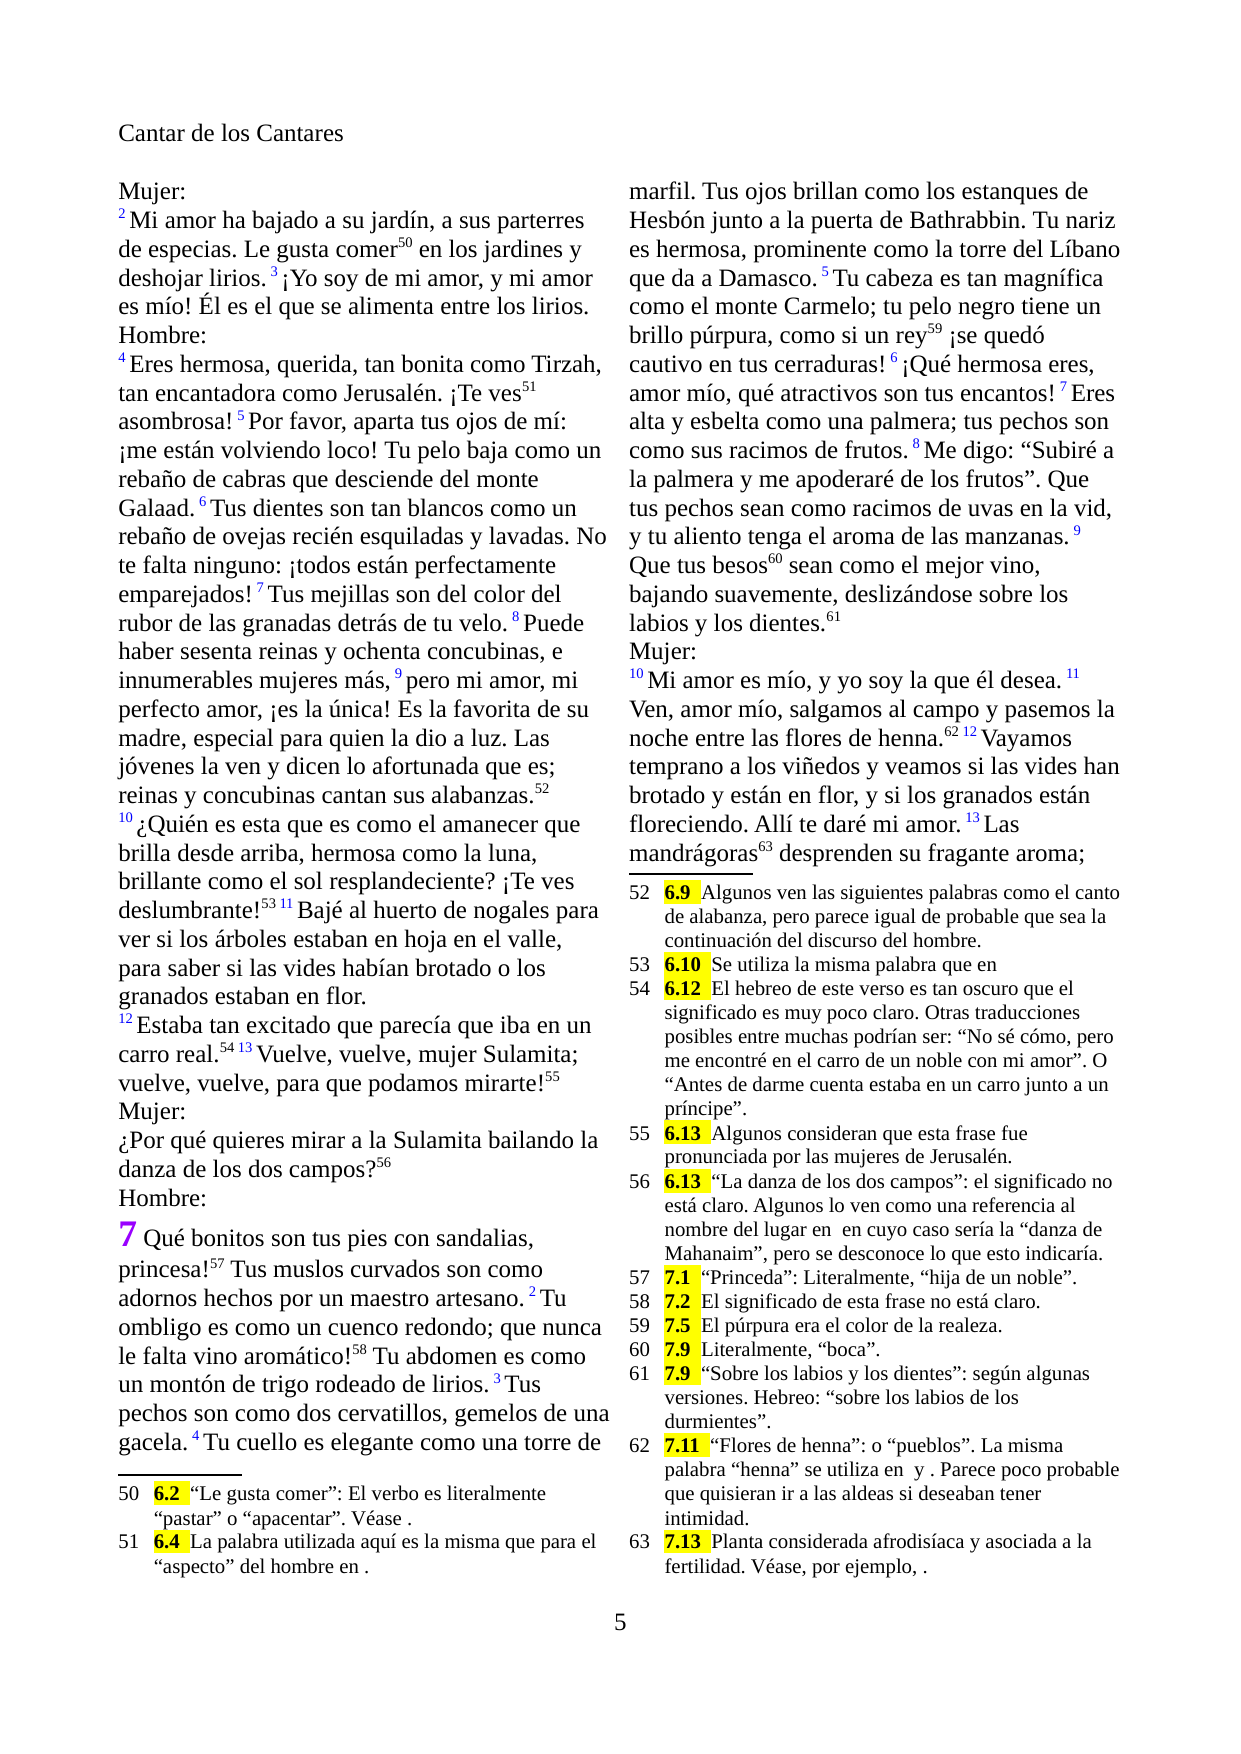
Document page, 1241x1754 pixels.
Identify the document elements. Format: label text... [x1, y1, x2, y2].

text ¿Por qué quieres mirar a la Sulamita bailando la danza de los dos campos? [118, 1125, 611, 1183]
text Mujer: [118, 176, 611, 205]
text 7.11 “Flores de henna”: o “pueblos”. La misma palabra “henna” se utiliza en y . Parece poco probable que quisieran ir a las aldeas si deseaban tener intimidad. [629, 1433, 1122, 1529]
text 7.5 El púrpura era el color de la realeza. [701, 1313, 1122, 1337]
text 6.2 “Le gusta comer”: El verbo es literalmente “pastar” o “apacentar”. Véase . [118, 1481, 611, 1529]
text Hombre: [118, 320, 611, 349]
text 12 Estaba tan excitado que parecía que iba en un carro real. 13 Vuelve, vuelve, mujer Sulamita; vuelve, vuelve, para que podamos mirarte! [118, 1010, 611, 1096]
text 10 Mi amor es mío, y yo soy la que él desea. 11 Ven, amor mío, salgamos al campo y pasemos la noche entre las flores de henna. 12 Vayamos temprano a los viñedos y veamos si las vides han brotado y están en flor, y si los granados están floreciendo. Allí te daré mi amor. 13 Las mandrágoras desprenden su fragante aroma; [629, 665, 1122, 866]
text 6.9 Algunos ven las siguientes palabras como el canto de alabanza, pero parece igual de probable que sea la continuación del discurso del hombre. [629, 880, 1122, 952]
text 6.13 “La danza de los dos campos”: el significado no está claro. Algunos lo ven como una referencia al nombre del lugar en en cuyo caso sería la “danza de Mahanaim”, pero se desconoce lo que esto indicaría. [629, 1168, 1122, 1265]
text 7.9 “Sobre los labios y los dientes”: según algunas versiones. Hebreo: “sobre los labios de los durmientes”. [629, 1361, 1122, 1433]
text 7.2 El significado de esta frase no está claro. [701, 1289, 1122, 1313]
text Hombre: [118, 1183, 611, 1211]
text 7.9 Literalmente, “boca”. [701, 1337, 1122, 1361]
text 4 Eres hermosa, querida, tan bonita como Tirzah, tan encantadora como Jerusalén. ¡Te ves asombrosa! 5 Por favor, aparta tus ojos de mí: ¡me están volviendo loco! Tu pelo baja como un rebaño de cabras que desciende del monte Galaad. 6 Tus dientes son tan blancos como un rebaño de ovejas recién esquiladas y lavadas. No te falta ninguno: ¡todos están perfectamente emparejados! 7 Tus mejillas son del color del rubor de las granadas detrás de tu velo. 8 Puede haber sesenta reinas y ochenta concubinas, e innumerables mujeres más, 9 pero mi amor, mi perfecto amor, ¡es la única! Es la favorita de su madre, especial para quien la dio a luz. Las jóvenes la ven y dicen lo afortunada que es; reinas y concubinas cantan sus alabanzas. [118, 349, 611, 809]
text 7.13 Planta considerada afrodisíaca y asociada a la fertilidad. Véase, por ejemplo, . [629, 1529, 1122, 1578]
text 10 ¿Quién es esta que es como el amanecer que brilla desde arriba, hermosa como la luna, brillante como el sol resplandeciente? ¡Te ves deslumbrante! 11 Bajé al huerto de nogales para ver si los árboles estaban en hoja en el valle, para saber si las vides habían brotado o los granados estaban en flor. [118, 809, 611, 1010]
text 7.5 El púrpura era el color de la realeza. [629, 1313, 664, 1337]
text 6.13 Algunos consideran que esta frase fue pronunciada por las mujeres de Jerusalén. [629, 1120, 1122, 1168]
text 7 Qué bonitos son tus pies con sandalias, princesa! Tus muslos curvados son como adornos hechos por un maestro artesano. 2 Tu ombligo es como un cuenco redondo; que nunca le falta vino aromático! Tu abdomen es como un montón de trigo rodeado de lirios. 3 Tus pechos son como dos cervatillos, gemelos de una gacela. 4 Tu cuello es elegante como una torre de [118, 1211, 611, 1456]
text 2 Mi amor ha bajado a su jardín, a sus parterres de especias. Le gusta comer en los jardines y deshojar lirios. 3 ¡Yo soy de mi amor, y mi amor es mío! Él es el que se alimenta entre los lirios. [118, 205, 611, 320]
text 6.4 La palabra utilizada aquí es la misma que para el “aspecto” del hombre en . [118, 1529, 611, 1578]
text 7.9 Literalmente, “boca”. [629, 1337, 664, 1361]
text Mujer: [118, 1096, 611, 1125]
text 6.10 Se utiliza la misma palabra que en [711, 952, 1122, 976]
text marfil. Tus ojos brillan como los estanques de Hesbón junto a la puerta de Bathrabbin. Tu nariz es hermosa, prominente como la torre del Líbano que da a Damasco. 5 Tu cabeza es tan magnífica como el monte Carmelo; tu pelo negro tiene un brillo púrpura, como si un rey ¡se quedó cautivo en tus cerraduras! 6 ¡Qué hermosa eres, amor mío, qué atractivos son tus encantos! 7 Eres alta y esbelta como una palmera; tus pechos son como sus racimos de frutos. 8 Me digo: “Subiré a la palmera y me apoderaré de los frutos”. Que tus pechos sean como racimos de uvas en la vid, y tu aliento tenga el aroma de las manzanas. 9 Que tus besos sean como el mejor vino, bajando suavemente, deslizándose sobre los labios y los dientes. [629, 176, 1122, 636]
text 7.1 “Princeda”: Literalmente, “hija de un noble”. [701, 1265, 1122, 1289]
text Mujer: [629, 636, 1122, 665]
text 6.12 El hebreo de este verso es tan oscuro que el significado es muy poco claro. Otras traducciones posibles entre muchas podrían ser: “No sé cómo, pero me encontré en el carro de un noble con mi amor”. O “Antes de darme cuenta estaba en un carro junto a un príncipe”. [629, 976, 1122, 1120]
text 6.10 Se utiliza la misma palabra que en [629, 952, 664, 976]
